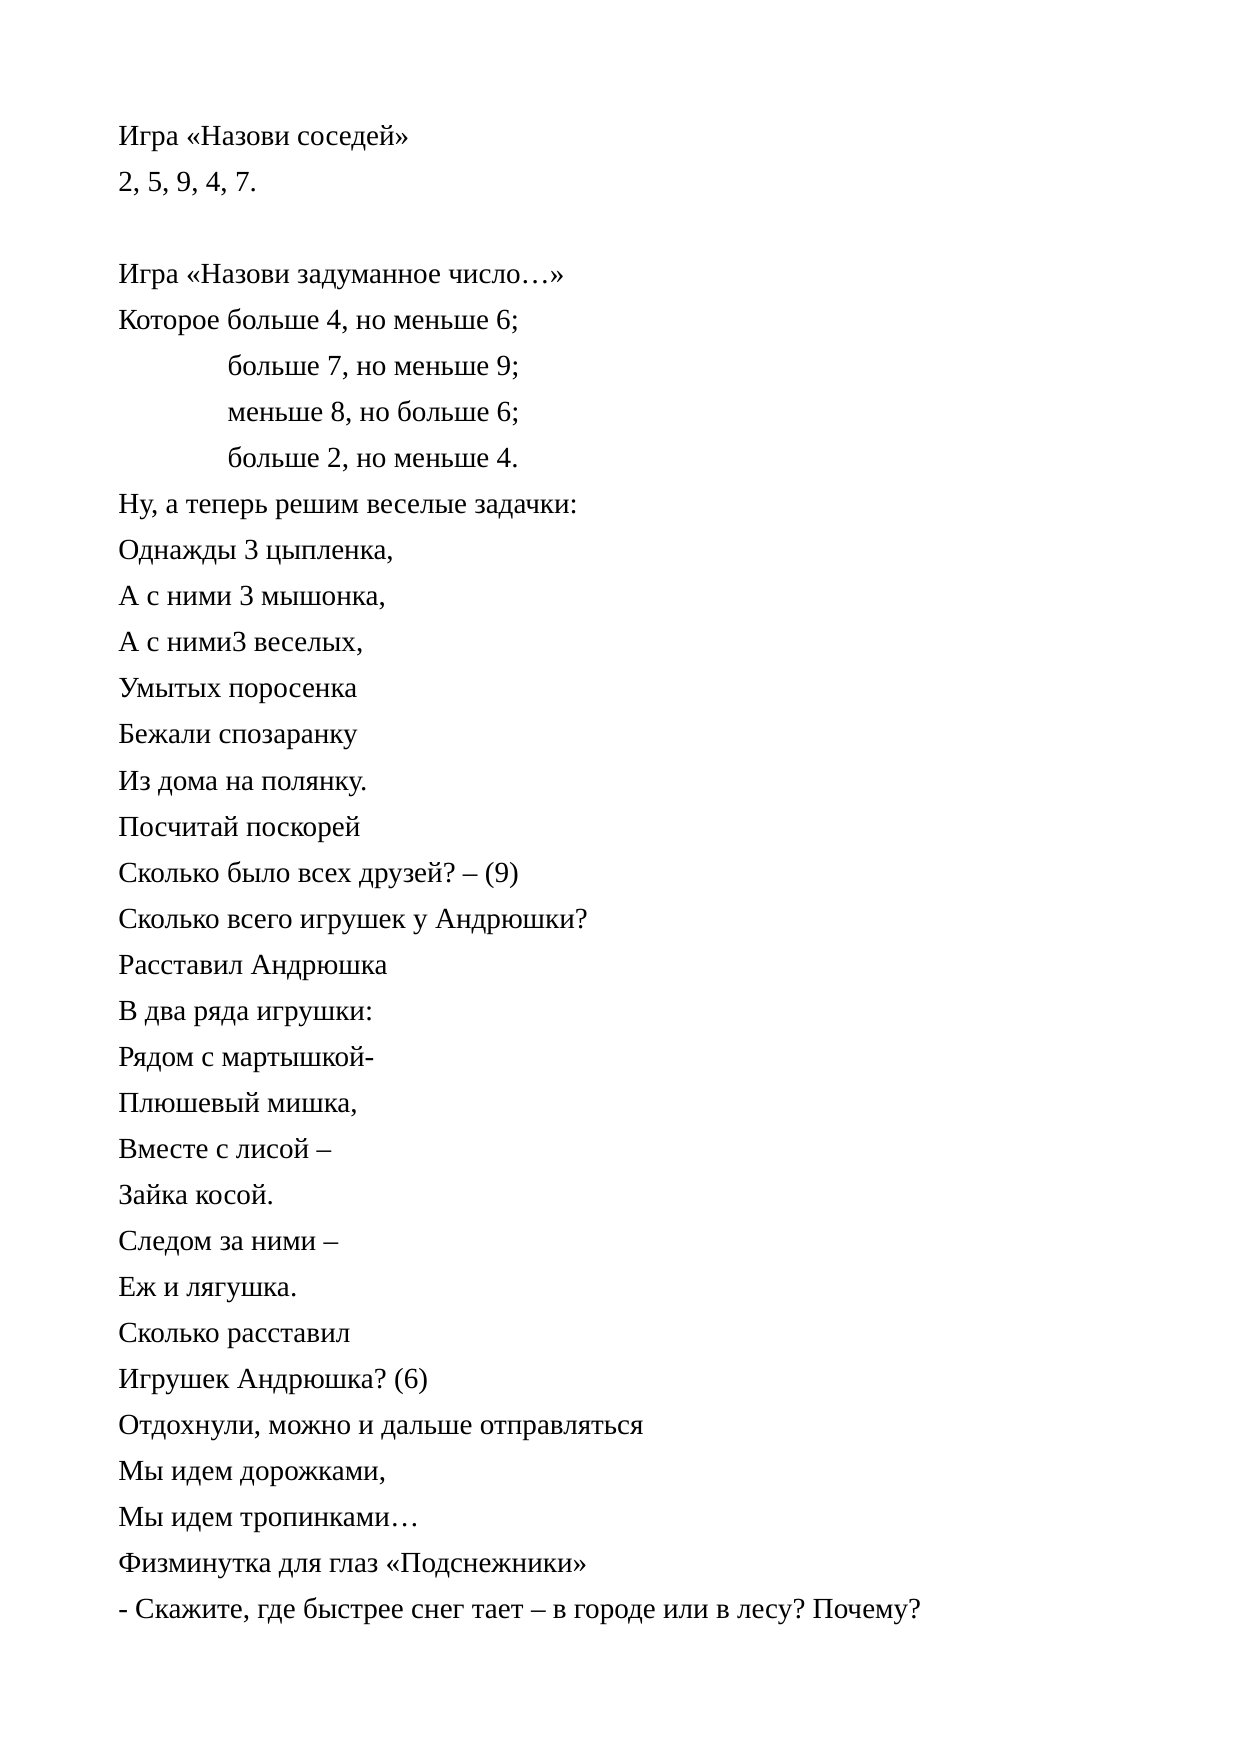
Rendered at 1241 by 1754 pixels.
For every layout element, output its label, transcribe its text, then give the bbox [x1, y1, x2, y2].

text Игра «Назови соседей» [118, 118, 1122, 152]
text Зайка косой. [118, 1177, 1122, 1211]
text А с ними 3 мышонка, [118, 578, 1122, 612]
text Посчитай поскорей [118, 809, 1122, 842]
text Мы идем дорожками, [118, 1453, 1122, 1487]
text Из дома на полянку. [118, 763, 1122, 796]
text Однажды 3 цыпленка, [118, 532, 1122, 566]
text Сколько всего игрушек у Андрюшки? [118, 901, 1122, 934]
text Мы идем тропинками… [118, 1499, 1122, 1533]
text Игрушек Андрюшка? (6) [118, 1361, 1122, 1395]
text Сколько расставил [118, 1315, 1122, 1349]
text Расставил Андрюшка [118, 947, 1122, 980]
text больше 7, но меньше 9; [118, 348, 1122, 382]
text Следом за ними – [118, 1223, 1122, 1257]
text Вместе с лисой – [118, 1131, 1122, 1164]
text Умытых поросенка [118, 671, 1122, 704]
text - Скажите, где быстрее снег тает – в городе или в лесу? Почему? [118, 1591, 1122, 1625]
text А с ними3 веселых, [118, 624, 1122, 658]
text Физминутка для глаз «Подснежники» [118, 1545, 1122, 1579]
text Еж и лягушка. [118, 1269, 1122, 1303]
text 2, 5, 9, 4, 7. [118, 164, 1122, 198]
text Плюшевый мишка, [118, 1085, 1122, 1118]
text Ну, а теперь решим веселые задачки: [118, 486, 1122, 520]
text больше 2, но меньше 4. [118, 440, 1122, 474]
text Сколько было всех друзей? – (9) [118, 855, 1122, 888]
text Бежали спозаранку [118, 717, 1122, 750]
text Рядом с мартышкой- [118, 1039, 1122, 1072]
text Которое больше 4, но меньше 6; [118, 302, 1122, 336]
text Отдохнули, можно и дальше отправляться [118, 1407, 1122, 1441]
text Игра «Назови задуманное число…» [118, 256, 1122, 290]
text меньше 8, но больше 6; [118, 394, 1122, 428]
text В два ряда игрушки: [118, 993, 1122, 1026]
